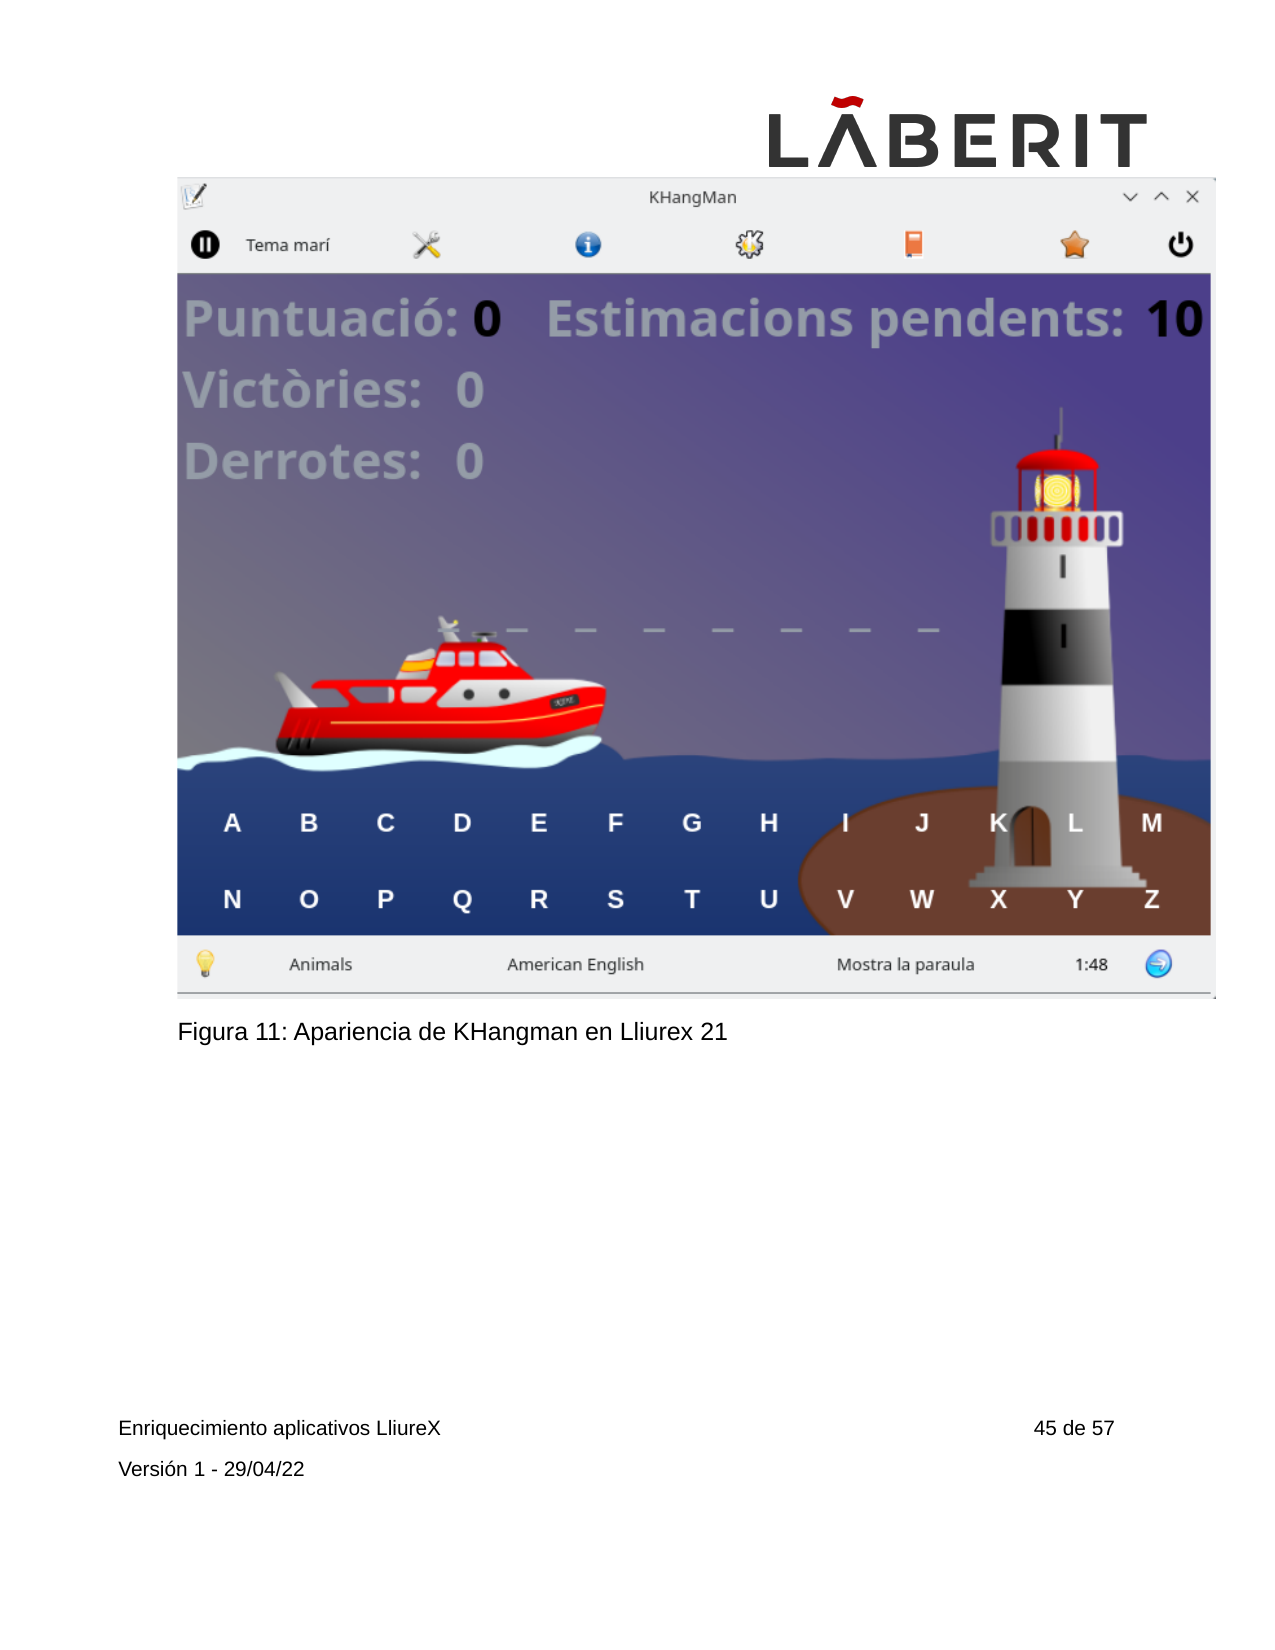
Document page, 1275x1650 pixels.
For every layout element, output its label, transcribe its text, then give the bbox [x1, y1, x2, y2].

picture [177, 177, 1216, 999]
picture [769, 96, 1147, 167]
text Figura 11: Apariencia de KHangman en Lliurex 21 [118, 1017, 1157, 1046]
